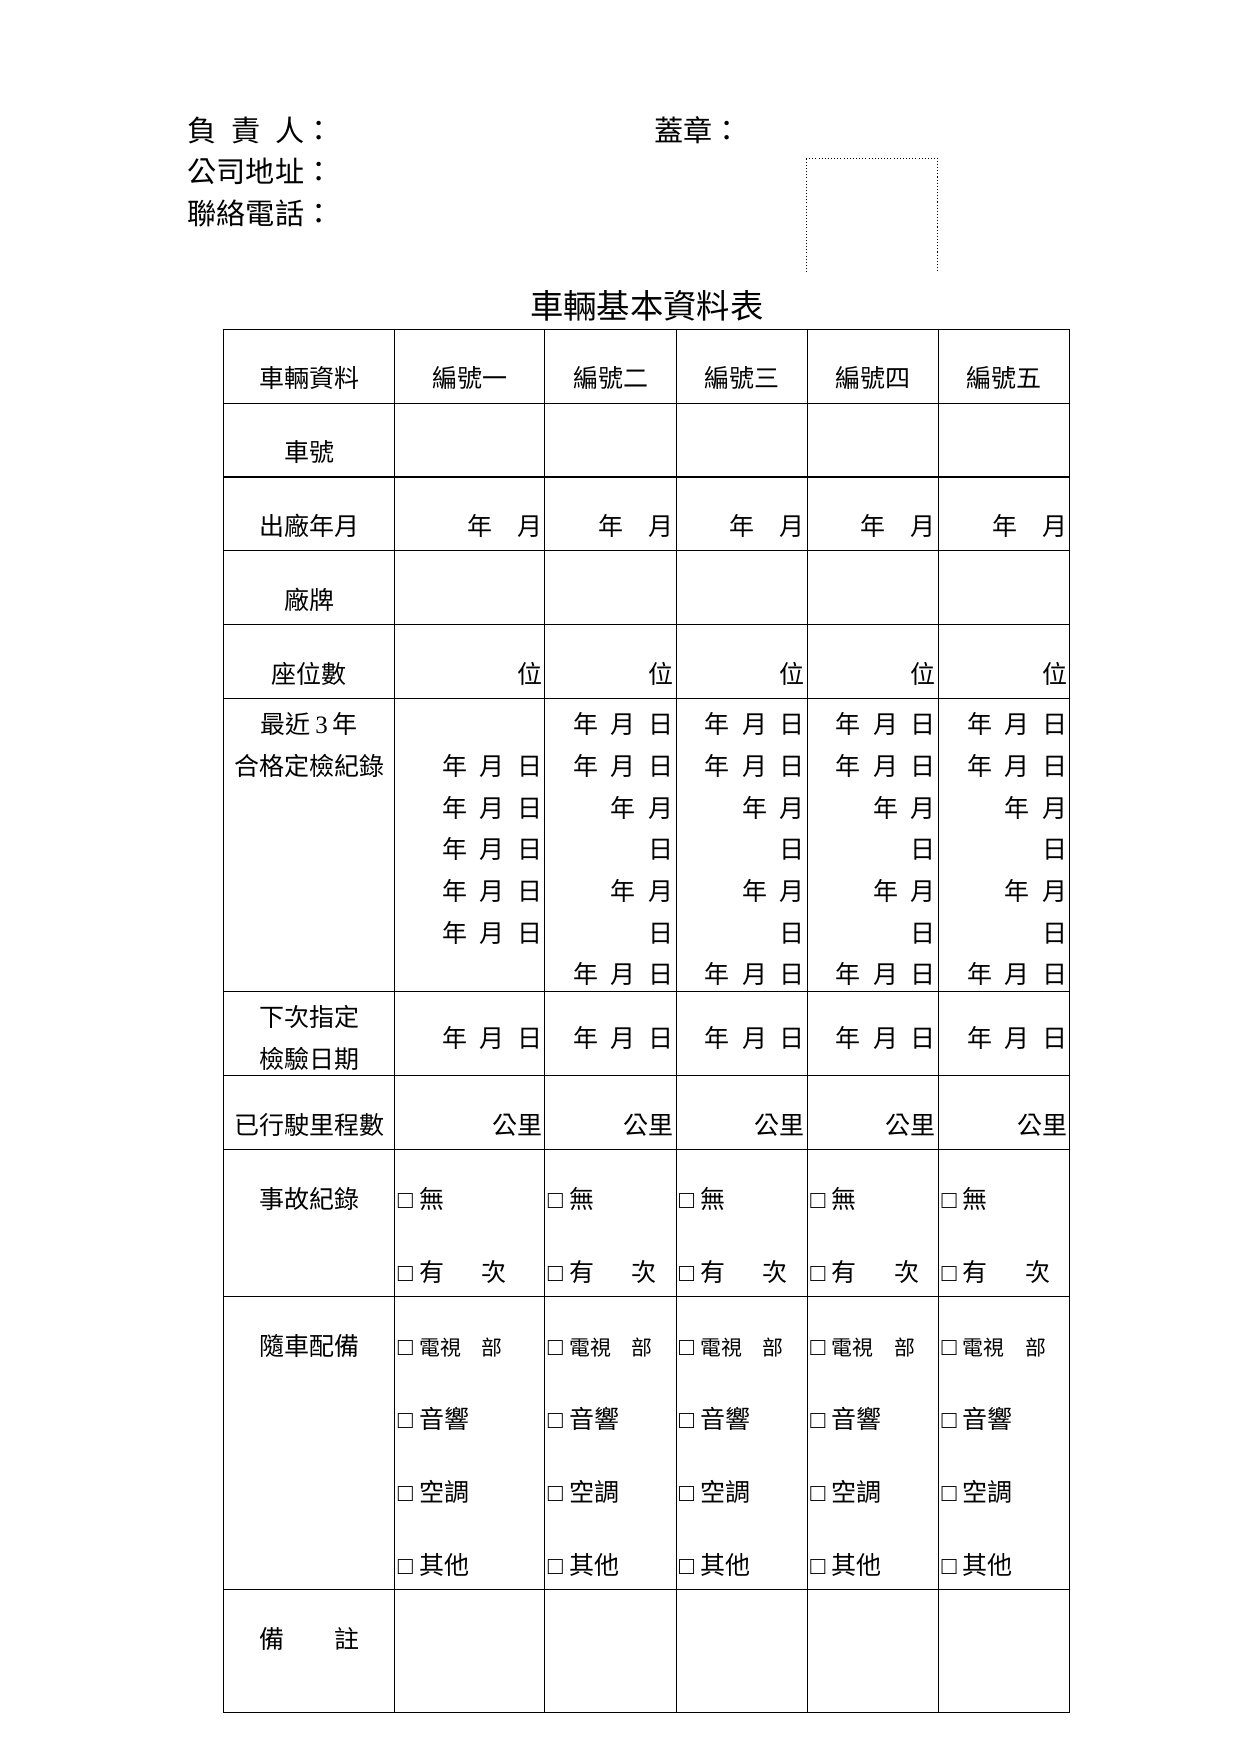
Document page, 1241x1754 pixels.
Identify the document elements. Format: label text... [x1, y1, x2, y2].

table_cell 隨車配備 [224, 1297, 394, 1589]
table_cell □ 電視 部 □ 音響 □ 空調 □ 其他 [395, 1297, 544, 1589]
table_cell □ 電視 部 □ 音響 □ 空調 □ 其他 [808, 1297, 938, 1589]
table_cell 年 月 日 年 月 日 年 月 日 年 月 日 年 月 日 [677, 699, 807, 991]
text 負 責 人： 蓋章： [187, 108, 1053, 149]
table_cell 位 [808, 625, 938, 698]
table_cell 年 月 日 [808, 992, 938, 1075]
table_header 編號一 [395, 330, 544, 402]
table_cell 公里 [939, 1076, 1069, 1149]
table_cell 年 月 [545, 478, 676, 550]
table_cell [395, 551, 544, 624]
table_cell 最近3年 合格定檢紀錄 [224, 699, 394, 991]
table_cell 年 月 [808, 478, 938, 550]
table_cell [395, 404, 544, 476]
table_cell [395, 1590, 544, 1712]
table_cell □ 電視 部 □ 音響 □ 空調 □ 其他 [939, 1297, 1069, 1589]
text ※※※廠商提供車齡必須為五年內（本島）；離島必須為十年內。 [215, 1713, 1128, 1746]
table_cell 備 註 [224, 1590, 394, 1712]
table_cell 車號 [224, 404, 394, 476]
table_header 編號三 [677, 330, 807, 402]
table_cell 下次指定 檢驗日期 [224, 992, 394, 1075]
table_cell □ 電視 部 □ 音響 □ 空調 □ 其他 [545, 1297, 676, 1589]
table_cell □ 無 □ 有 次 [545, 1150, 676, 1296]
text 公司地址： [187, 149, 1053, 273]
table_cell 座位數 [224, 625, 394, 698]
table_cell [808, 1590, 938, 1712]
table_cell 出廠年月 [224, 478, 394, 550]
table_cell 已行駛里程數 [224, 1076, 394, 1149]
table_cell 公里 [395, 1076, 544, 1149]
table_cell 位 [939, 625, 1069, 698]
table_cell [545, 404, 676, 476]
table_cell 年 月 日 年 月 日 年 月 日 年 月 日 年 月 日 [395, 699, 544, 991]
table_cell 廠牌 [224, 551, 394, 624]
table_cell 公里 [808, 1076, 938, 1149]
table_cell [545, 551, 676, 624]
table_cell 年 月 日 年 月 日 年 月 日 年 月 日 年 月 日 [939, 699, 1069, 991]
table_cell [677, 404, 807, 476]
table_cell [939, 404, 1069, 476]
table_cell [808, 551, 938, 624]
table_cell 位 [545, 625, 676, 698]
table_cell □ 無 □ 有 次 [939, 1150, 1069, 1296]
table_cell 年 月 [939, 478, 1069, 550]
table_cell 年 月 日 [939, 992, 1069, 1075]
table_header 編號五 [939, 330, 1069, 402]
table_cell [808, 404, 938, 476]
table_cell 位 [395, 625, 544, 698]
table_cell [677, 551, 807, 624]
table_cell [545, 1590, 676, 1712]
text [937, 191, 1053, 233]
table_cell 位 [677, 625, 807, 698]
table_cell □ 無 □ 有 次 [395, 1150, 544, 1296]
table_header 車輛資料 [224, 330, 394, 402]
table_cell 年 月 日 年 月 日 年 月 日 年 月 日 年 月 日 [545, 699, 676, 991]
table_cell 年 月 [677, 478, 807, 550]
table_cell □ 無 □ 有 次 [808, 1150, 938, 1296]
table_cell [677, 1590, 807, 1712]
table_cell 事故紀錄 [224, 1150, 394, 1296]
table_cell 年 月 日 [395, 992, 544, 1075]
table_cell 公里 [545, 1076, 676, 1149]
table_cell [939, 551, 1069, 624]
table_cell □ 無 □ 有 次 [677, 1150, 807, 1296]
table_cell [939, 1590, 1069, 1712]
table_cell 年 月 日 年 月 日 年 月 日 年 月 日 年 月 日 [808, 699, 938, 991]
table_cell 年 月 日 [545, 992, 676, 1075]
text 車輛基本資料表 [165, 280, 1128, 328]
text 聯絡電話： [187, 191, 806, 233]
table_cell 年 月 [395, 478, 544, 550]
table_cell □ 電視 部 □ 音響 □ 空調 □ 其他 [677, 1297, 807, 1589]
table_cell 年 月 日 [677, 992, 807, 1075]
table_header 編號四 [808, 330, 938, 402]
table_cell 公里 [677, 1076, 807, 1149]
table_header 編號二 [545, 330, 676, 402]
